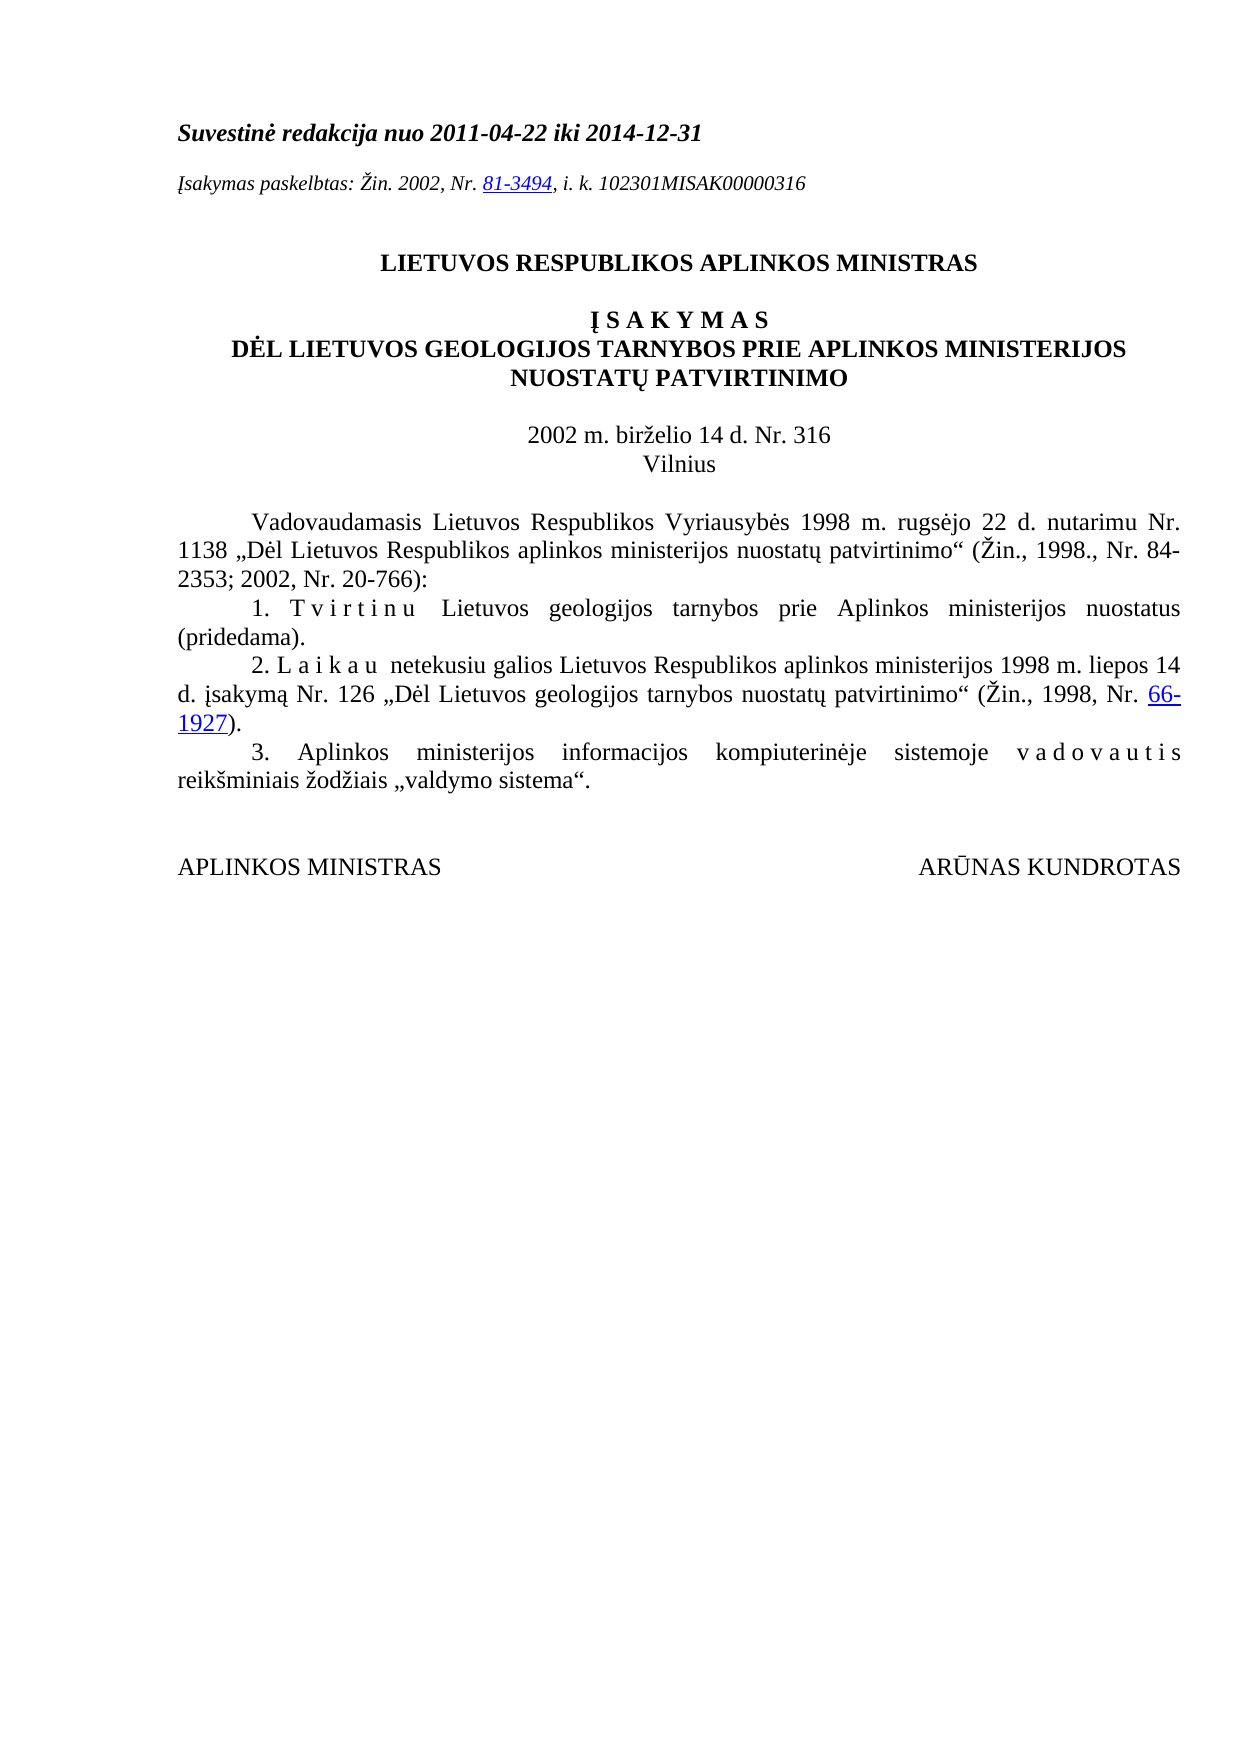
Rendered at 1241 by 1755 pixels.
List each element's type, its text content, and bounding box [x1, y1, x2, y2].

text 3. Aplinkos ministerijos informacijos kompiuterinėje sistemoje vadovautis reikšminiais žodžiais „valdymo sistema“. [177, 737, 1181, 794]
text APLINKOS MINISTRAS ARŪNAS KUNDROTAS [177, 852, 1181, 880]
text Suvestinė redakcija nuo 2011-04-22 iki 2014-12-31 [177, 118, 1181, 147]
text Vilnius [177, 449, 1181, 478]
text 2. Laikau netekusiu galios Lietuvos Respublikos aplinkos ministerijos 1998 m. liepos 14 d. įsakymą Nr. 126 „Dėl Lietuvos geologijos tarnybos nuostatų patvirtinimo“ (Žin., 1998, Nr. 66-1927). [177, 650, 1181, 737]
text Įsakymas paskelbtas: Žin. 2002, Nr. 81-3494, i. k. 102301MISAK00000316 [177, 171, 1181, 195]
text LIETUVOS RESPUBLIKOS APLINKOS MINISTRAS [177, 248, 1181, 277]
text 2002 m. birželio 14 d. Nr. 316 [177, 420, 1181, 449]
text DĖL LIETUVOS GEOLOGIJOS TARNYBOS PRIE APLINKOS MINISTERIJOS NUOSTATŲ PATVIRTINIMO [177, 334, 1181, 392]
text Į S A K Y M A S [177, 305, 1181, 334]
text 1. Tvirtinu Lietuvos geologijos tarnybos prie Aplinkos ministerijos nuostatus (pridedama). [177, 593, 1181, 650]
text Vadovaudamasis Lietuvos Respublikos Vyriausybės 1998 m. rugsėjo 22 d. nutarimu Nr. 1138 „Dėl Lietuvos Respublikos aplinkos ministerijos nuostatų patvirtinimo“ (Žin., 1998., Nr. 84-2353; 2002, Nr. 20-766): [177, 507, 1181, 593]
